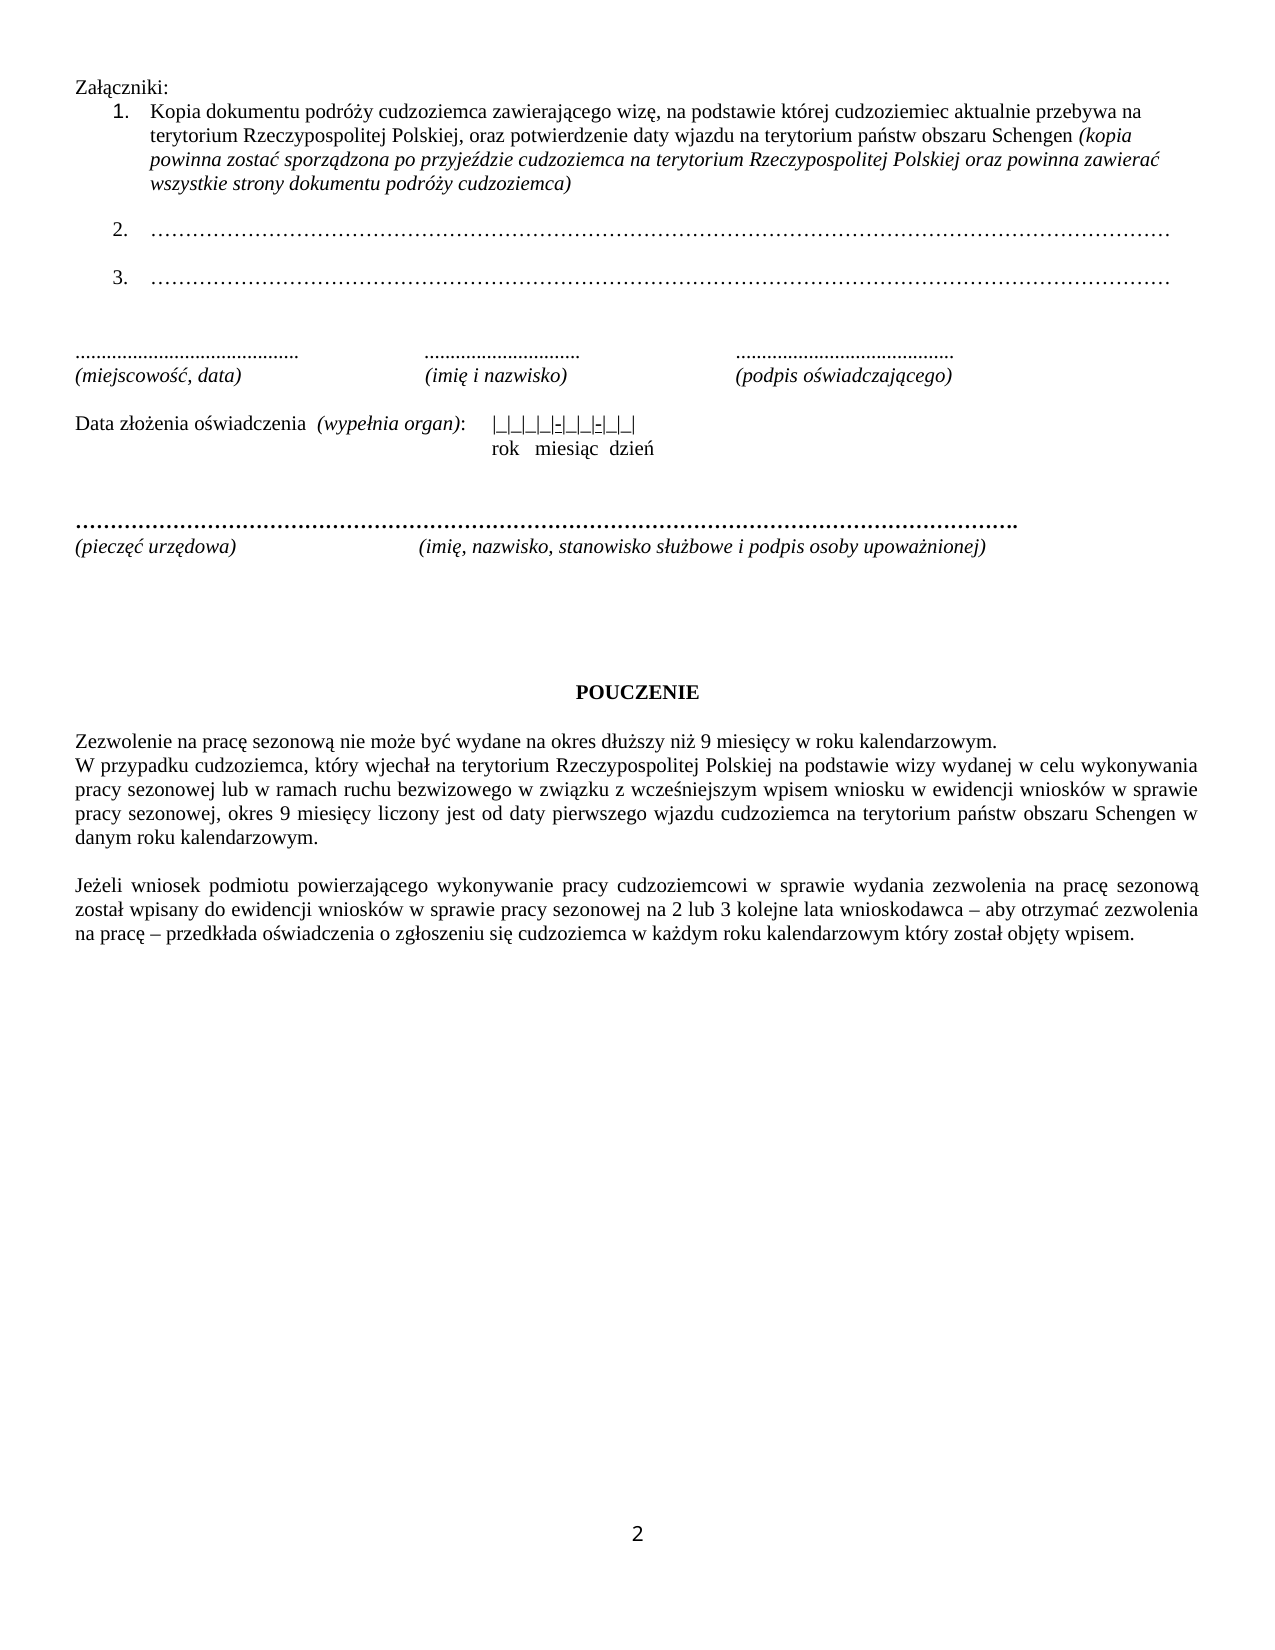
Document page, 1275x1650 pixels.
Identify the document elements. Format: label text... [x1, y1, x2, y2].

text Jeżeli wniosek podmiotu powierzającego wykonywanie pracy cudzoziemcowi w sprawie wydania zezwolenia na pracę sezonową został wpisany do ewidencji wniosków w sprawie pracy sezonowej na 2 lub 3 kolejne lata wnioskodawca – aby otrzymać zezwolenia na pracę – przedkłada oświadczenia o zgłoszeniu się cudzoziemca w każdym roku kalendarzowym który został objęty wpisem. [75, 873, 1200, 945]
text POUCZENIE [75, 680, 1200, 704]
text Zezwolenie na pracę sezonową nie może być wydane na okres dłuższy niż 9 miesięcy w roku kalendarzowym. [75, 729, 1200, 753]
text (pieczęć urzędowa) (imię, nazwisko, stanowisko służbowe i podpis osoby upoważnionej) [75, 533, 1200, 558]
text rok miesiąc dzień [75, 435, 1200, 459]
text ........................................... .............................. .......................................... [75, 339, 1200, 363]
text ………………………………………………………………………………………………………………………. [75, 509, 1200, 533]
text Załączniki: [75, 75, 1200, 99]
text Data złożenia oświadczenia (wypełnia organ): |_|_|_|_|-|_|_|-|_|_| [75, 411, 1200, 435]
text W przypadku cudzoziemca, który wjechał na terytorium Rzeczypospolitej Polskiej na podstawie wizy wydanej w celu wykonywania pracy sezonowej lub w ramach ruchu bezwizowego w związku z wcześniejszym wpisem wniosku w ewidencji wniosków w sprawie pracy sezonowej, okres 9 miesięcy liczony jest od daty pierwszego wjazdu cudzoziemca na terytorium państw obszaru Schengen w danym roku kalendarzowym. [75, 753, 1200, 849]
text (miejscowość, data) (imię i nazwisko) (podpis oświadczającego) [75, 363, 1200, 387]
list ………………………………………………………………………………………………………………………………… [112, 265, 1200, 289]
list ………………………………………………………………………………………………………………………………… [112, 217, 1200, 241]
list Kopia dokumentu podróży cudzoziemca zawierającego wizę, na podstawie której cudzoziemiec aktualnie przebywa na terytorium Rzeczypospolitej Polskiej, oraz potwierdzenie daty wjazdu na terytorium państw obszaru Schengen (kopia powinna zostać sporządzona po przyjeździe cudzoziemca na terytorium Rzeczypospolitej Polskiej oraz powinna zawierać wszystkie strony dokumentu podróży cudzoziemca) [112, 99, 1200, 195]
